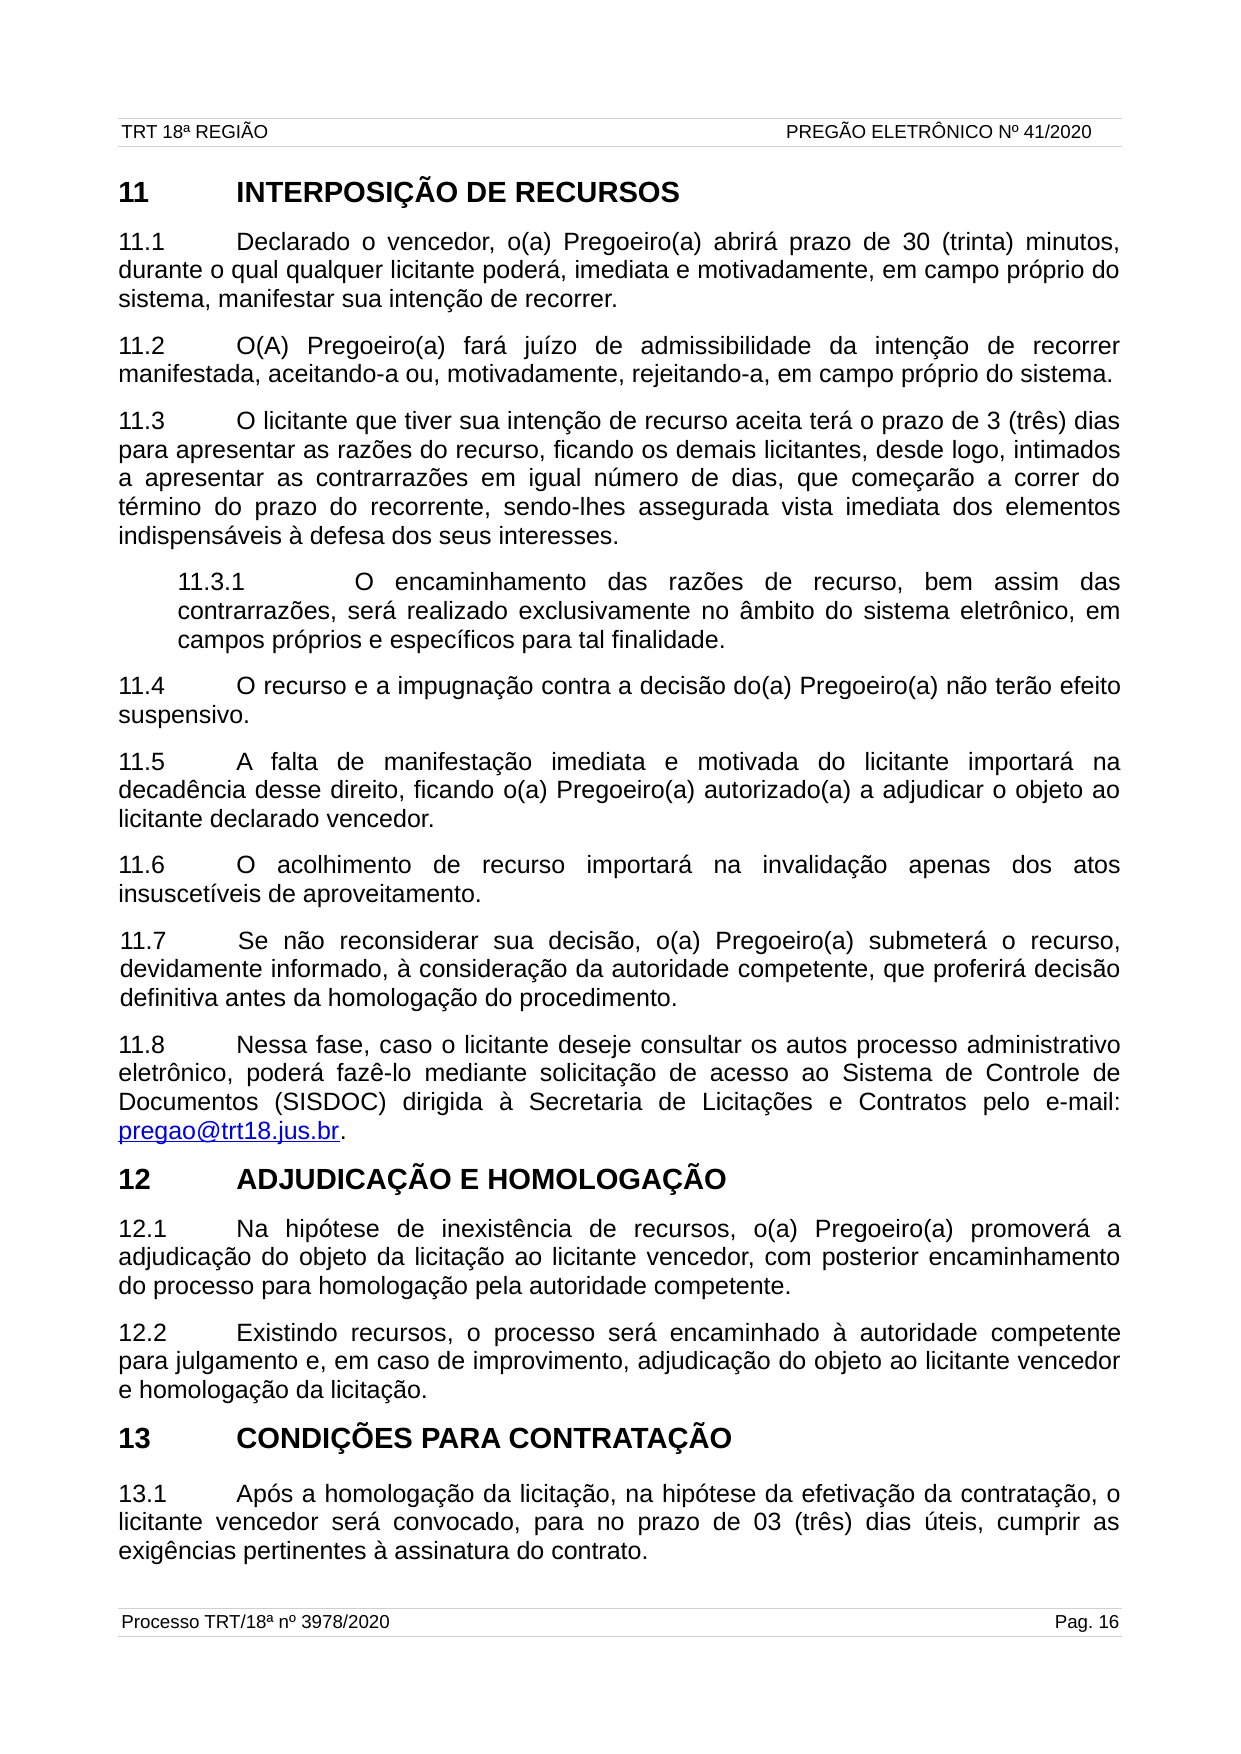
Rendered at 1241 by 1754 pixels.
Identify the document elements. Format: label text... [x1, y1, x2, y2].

text 12 ADJUDICAÇÃO E HOMOLOGAÇÃO [118, 1162, 1122, 1196]
text 12.2 Existindo recursos, o processo será encaminhado à autoridade competente para julgamento e, em caso de improvimento, adjudicação do objeto ao licitante vencedor e homologação da licitação. [118, 1317, 1122, 1404]
text 11.1 Declarado o vencedor, o(a) Pregoeiro(a) abrirá prazo de 30 (trinta) minutos, durante o qual qualquer licitante poderá, imediata e motivadamente, em campo próprio do sistema, manifestar sua intenção de recorrer. [118, 227, 1122, 313]
text 11.7 Se não reconsiderar sua decisão, o(a) Pregoeiro(a) submeterá o recurso, devidamente informado, à consideração da autoridade competente, que proferirá decisão definitiva antes da homologação do procedimento. [119, 926, 1122, 1012]
text 11.3.1 O encaminhamento das razões de recurso, bem assim das contrarrazões, será realizado exclusivamente no âmbito do sistema eletrônico, em campos próprios e específicos para tal finalidade. [177, 567, 1122, 653]
text 11.6 O acolhimento de recurso importará na invalidação apenas dos atos insuscetíveis de aproveitamento. [118, 850, 1122, 908]
text 13 CONDIÇÕES PARA CONTRATAÇÃO [118, 1421, 1122, 1455]
text 11 INTERPOSIÇÃO DE RECURSOS [118, 175, 1122, 209]
text 13.1 Após a homologação da licitação, na hipótese da efetivação da contratação, o licitante vencedor será convocado, para no prazo de 03 (três) dias úteis, cumprir as exigências pertinentes à assinatura do contrato. [118, 1478, 1122, 1565]
text 11.2 O(A) Pregoeiro(a) fará juízo de admissibilidade da intenção de recorrer manifestada, aceitando-a ou, motivadamente, rejeitando-a, em campo próprio do sistema. [118, 331, 1122, 388]
text 12.1 Na hipótese de inexistência de recursos, o(a) Pregoeiro(a) promoverá a adjudicação do objeto da licitação ao licitante vencedor, com posterior encaminhamento do processo para homologação pela autoridade competente. [118, 1213, 1122, 1300]
text 11.8 Nessa fase, caso o licitante deseje consultar os autos processo administrativo eletrônico, poderá fazê-lo mediante solicitação de acesso ao Sistema de Controle de Documentos (SISDOC) dirigida à Secretaria de Licitações e Contratos pelo e-mail: pregao@trt18.jus.br. [118, 1029, 1122, 1144]
text 11.3 O licitante que tiver sua intenção de recurso aceita terá o prazo de 3 (três) dias para apresentar as razões do recurso, ficando os demais licitantes, desde logo, intimados a apresentar as contrarrazões em igual número de dias, que começarão a correr do término do prazo do recorrente, sendo-lhes assegurada vista imediata dos elementos indispensáveis à defesa dos seus interesses. [118, 406, 1122, 549]
text 11.5 A falta de manifestação imediata e motivada do licitante importará na decadência desse direito, ficando o(a) Pregoeiro(a) autorizado(a) a adjudicar o objeto ao licitante declarado vencedor. [118, 746, 1122, 833]
text 11.4 O recurso e a impugnação contra a decisão do(a) Pregoeiro(a) não terão efeito suspensivo. [118, 671, 1122, 729]
